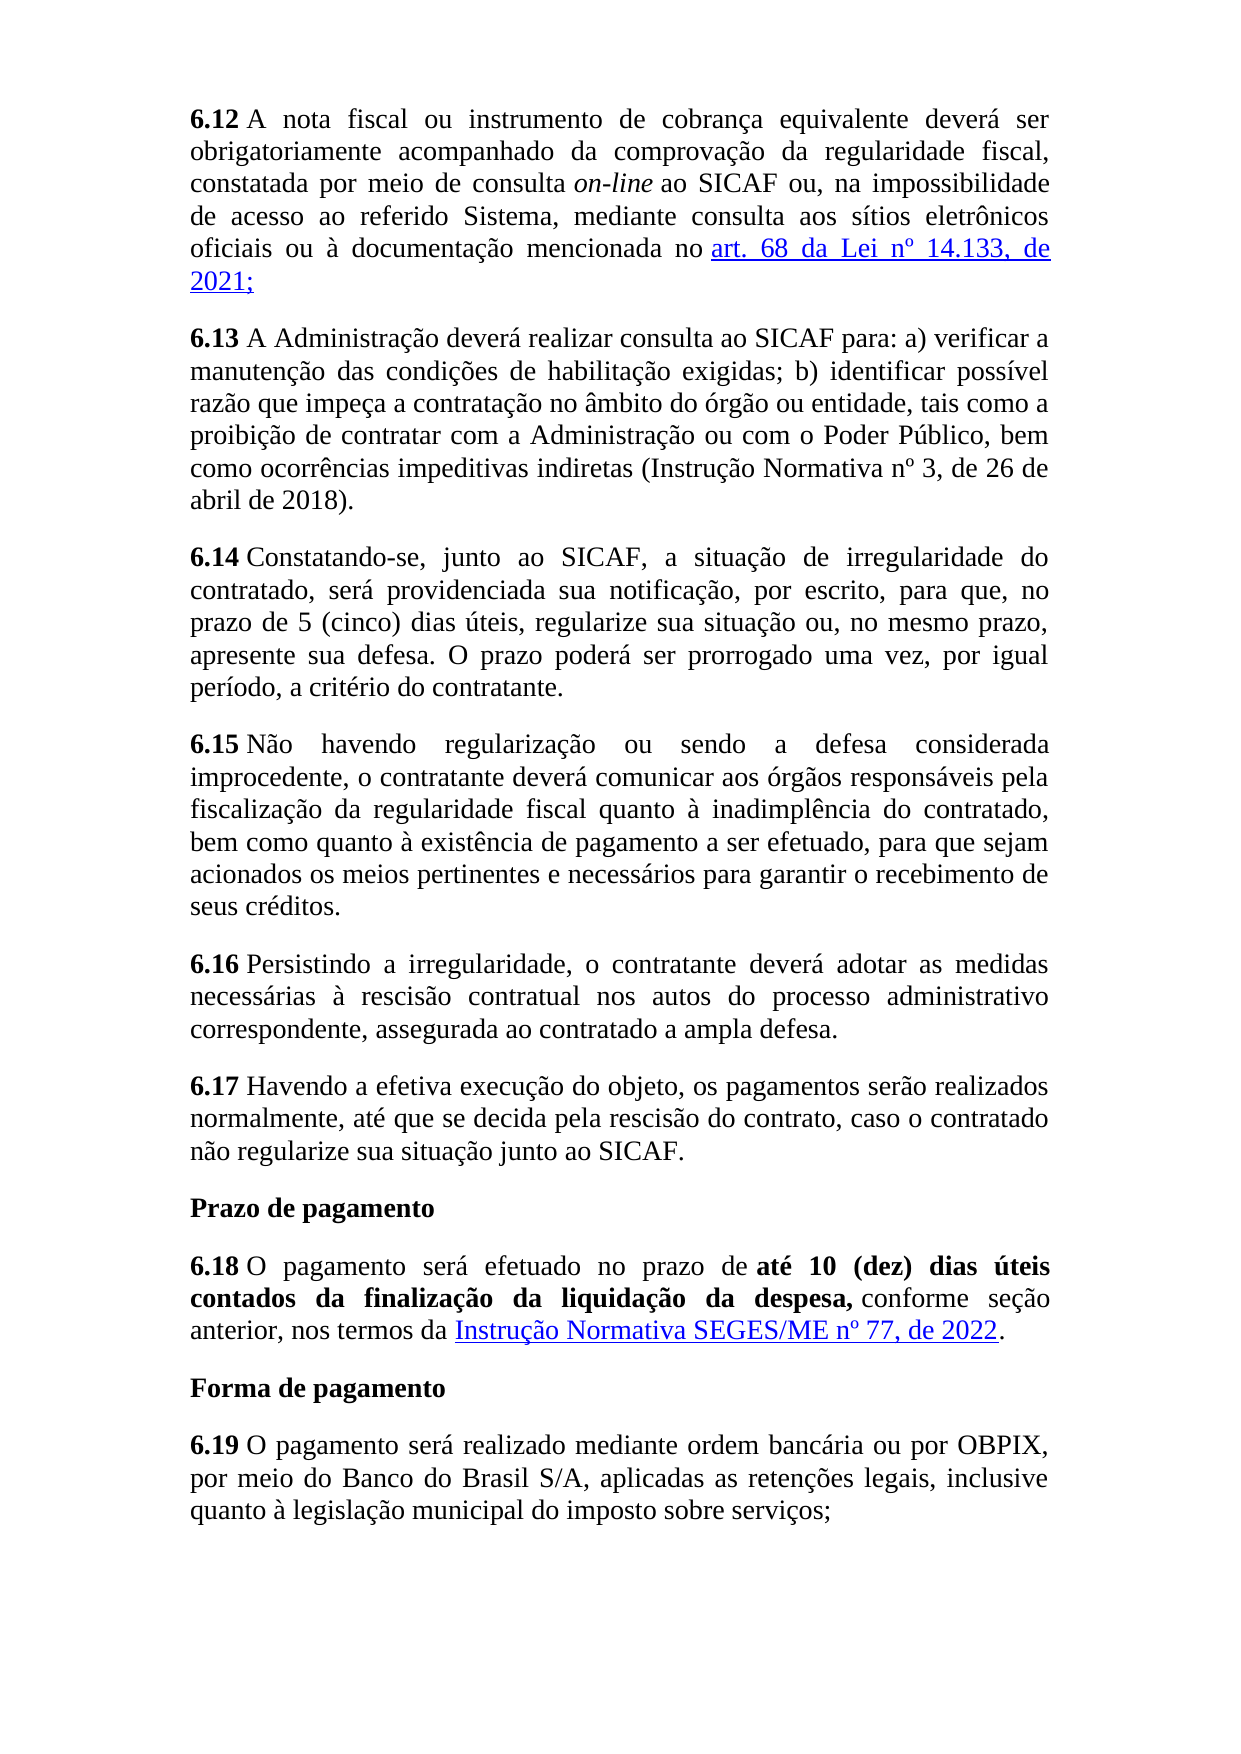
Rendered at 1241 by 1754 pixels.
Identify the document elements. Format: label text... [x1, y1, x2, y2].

text 6.12 A nota fiscal ou instrumento de cobrança equivalente deverá ser obrigatoriamente acompanhado da comprovação da regularidade fiscal, constatada por meio de consulta on-line ao SICAF ou, na impossibilidade de acesso ao referido Sistema, mediante consulta aos sítios eletrônicos oficiais ou à documentação mencionada no art. 68 da Lei nº 14.133, de 2021; [190, 102, 1051, 296]
text 6.17 Havendo a efetiva execução do objeto, os pagamentos serão realizados normalmente, até que se decida pela rescisão do contrato, caso o contratado não regularize sua situação junto ao SICAF. [190, 1069, 1051, 1166]
text Prazo de pagamento [190, 1191, 1051, 1224]
text 6.15 Não havendo regularização ou sendo a defesa considerada improcedente, o contratante deverá comunicar aos órgãos responsáveis pela fiscalização da regularidade fiscal quanto à inadimplência do contratado, bem como quanto à existência de pagamento a ser efetuado, para que sejam acionados os meios pertinentes e necessários para garantir o recebimento de seus créditos. [190, 727, 1051, 922]
text 6.19 O pagamento será realizado mediante ordem bancária ou por OBPIX, por meio do Banco do Brasil S/A, aplicadas as retenções legais, inclusive quanto à legislação municipal do imposto sobre serviços; [190, 1428, 1051, 1525]
text 6.13 A Administração deverá realizar consulta ao SICAF para: a) verificar a manutenção das condições de habilitação exigidas; b) identificar possível razão que impeça a contratação no âmbito do órgão ou entidade, tais como a proibição de contratar com a Administração ou com o Poder Público, bem como ocorrências impeditivas indiretas (Instrução Normativa nº 3, de 26 de abril de 2018). [190, 321, 1051, 516]
text 6.16 Persistindo a irregularidade, o contratante deverá adotar as medidas necessárias à rescisão contratual nos autos do processo administrativo correspondente, assegurada ao contratado a ampla defesa. [190, 947, 1051, 1044]
text Forma de pagamento [190, 1371, 1051, 1403]
text 6.18 O pagamento será efetuado no prazo de até 10 (dez) dias úteis contados da finalização da liquidação da despesa, conforme seção anterior, nos termos da Instrução Normativa SEGES/ME nº 77, de 2022. [190, 1249, 1051, 1346]
text 6.14 Constatando-se, junto ao SICAF, a situação de irregularidade do contratado, será providenciada sua notificação, por escrito, para que, no prazo de 5 (cinco) dias úteis, regularize sua situação ou, no mesmo prazo, apresente sua defesa. O prazo poderá ser prorrogado uma vez, por igual período, a critério do contratante. [190, 541, 1051, 702]
